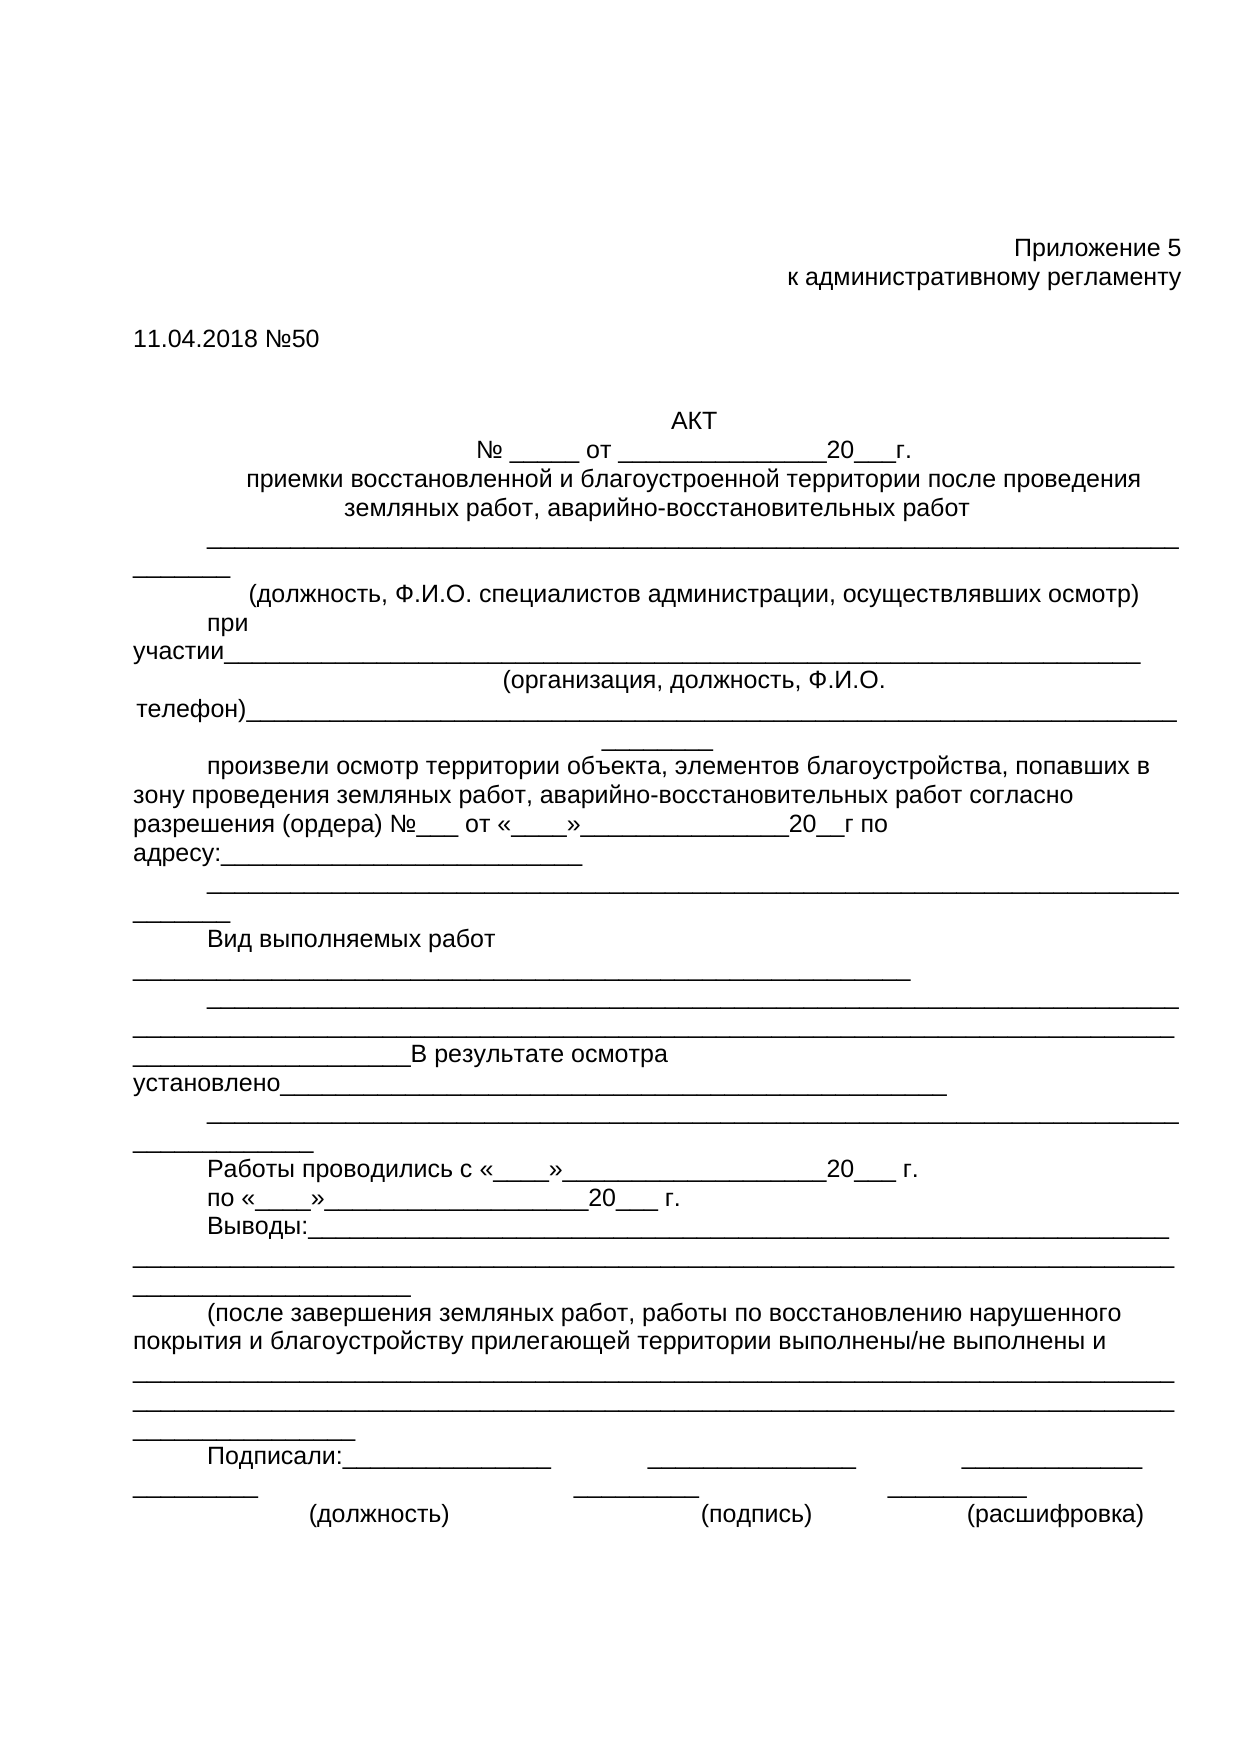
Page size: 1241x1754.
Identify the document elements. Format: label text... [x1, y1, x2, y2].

text приемки восстановленной и благоустроенной территории после проведения земляных работ, аварийно-восстановительных работ [133, 464, 1181, 521]
text _____________________________________________________________________________ [133, 521, 1181, 579]
text произвели осмотр территории объекта, элементов благоустройства, попавших в зону проведения земляных работ, аварийно-восстановительных работ согласно разрешения (ордера) №___ от «____»_______________20__г по адресу:__________________________ [133, 751, 1181, 866]
text Работы проводились с «____»___________________20___ г. [133, 1154, 1181, 1182]
text (после завершения земляных работ, работы по восстановлению нарушенного покрытия и благоустройству прилегающей территории выполнены/не выполнены и ______________________________________________________________________________________________________________________________________________________________________ [133, 1297, 1181, 1441]
text (должность, Ф.И.О. специалистов администрации, осуществлявших осмотр) [133, 579, 1181, 607]
text _____________________________________________________________________________________________________________________________________________________________________В результате осмотра установлено________________________________________________ [133, 981, 1181, 1096]
text (организация, должность, Ф.И.О. телефон)___________________________________________________________________________ [133, 665, 1181, 751]
text № _____ от _______________20___г. [133, 435, 1181, 464]
text Вид выполняемых работ ________________________________________________________ [133, 924, 1181, 981]
table_header _______________________ (расшифровка) [876, 1441, 1160, 1527]
table_header ________________________ (подпись) [563, 1441, 876, 1527]
table_header Подписали:________________________ (должность) [122, 1441, 562, 1527]
text к административному регламенту [133, 262, 1181, 291]
text АКТ [133, 406, 1181, 435]
text Приложение 5 [133, 233, 1181, 262]
text Выводы:_____________________________________________________________________________________________________________________________________________________________ [133, 1211, 1181, 1297]
text при участии__________________________________________________________________ [133, 607, 1181, 665]
text 11.04.2018 №50 [133, 291, 1181, 352]
text по «____»___________________20___ г. [133, 1182, 1181, 1211]
text ___________________________________________________________________________________ [133, 1096, 1181, 1154]
text _____________________________________________________________________________ [133, 866, 1181, 924]
